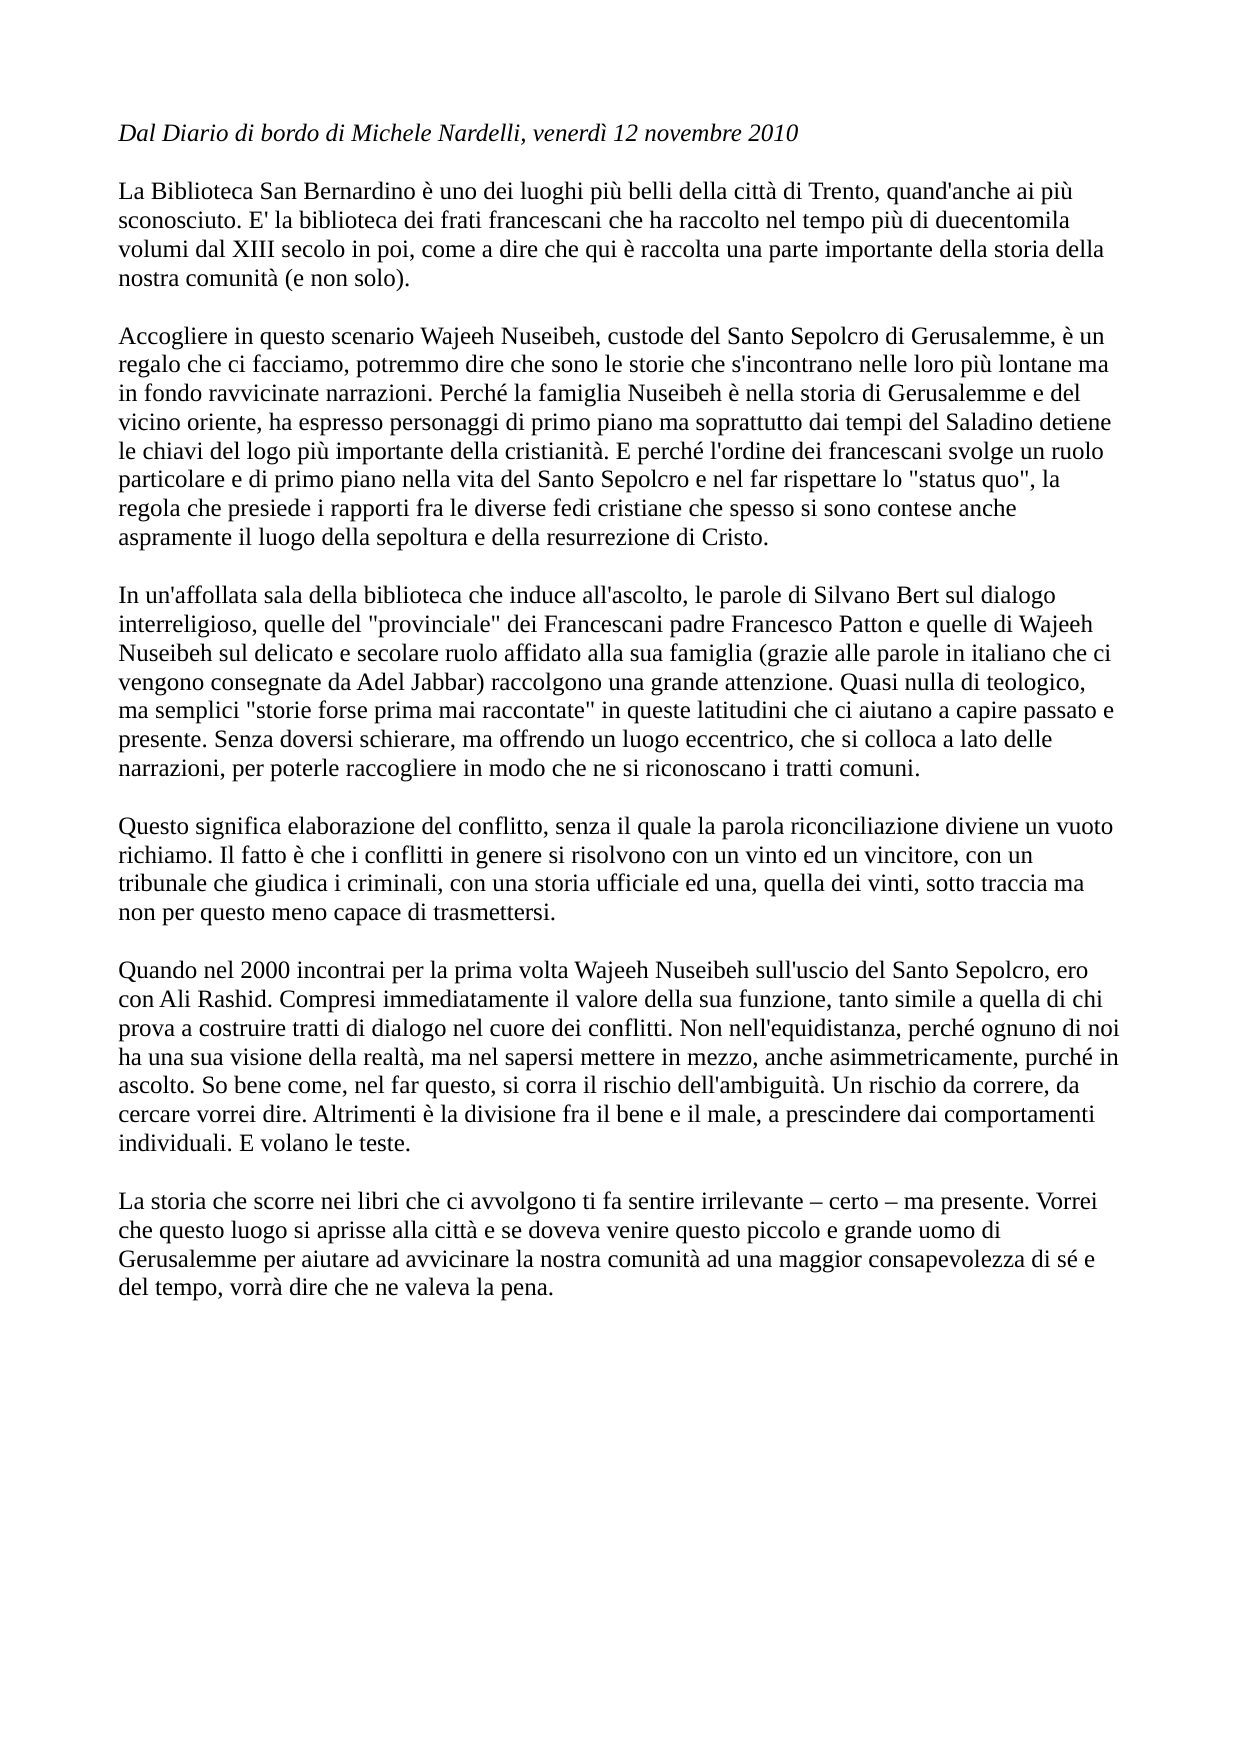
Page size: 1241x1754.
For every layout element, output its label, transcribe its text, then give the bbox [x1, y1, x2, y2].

text In un'affollata sala della biblioteca che induce all'ascolto, le parole di Silvano Bert sul dialogo interreligioso, quelle del "provinciale" dei Francescani padre Francesco Patton e quelle di Wajeeh Nuseibeh sul delicato e secolare ruolo affidato alla sua famiglia (grazie alle parole in italiano che ci vengono consegnate da Adel Jabbar) raccolgono una grande attenzione. Quasi nulla di teologico, ma semplici "storie forse prima mai raccontate" in queste latitudini che ci aiutano a capire passato e presente. Senza doversi schierare, ma offrendo un luogo eccentrico, che si colloca a lato delle narrazioni, per poterle raccogliere in modo che ne si riconoscano i tratti comuni. [118, 580, 1122, 782]
text Dal Diario di bordo di Michele Nardelli, venerdì 12 novembre 2010 [118, 118, 1122, 147]
text Accogliere in questo scenario Wajeeh Nuseibeh, custode del Santo Sepolcro di Gerusalemme, è un regalo che ci facciamo, potremmo dire che sono le storie che s'incontrano nelle loro più lontane ma in fondo ravvicinate narrazioni. Perché la famiglia Nuseibeh è nella storia di Gerusalemme e del vicino oriente, ha espresso personaggi di primo piano ma soprattutto dai tempi del Saladino detiene le chiavi del logo più importante della cristianità. E perché l'ordine dei francescani svolge un ruolo particolare e di primo piano nella vita del Santo Sepolcro e nel far rispettare lo "status quo", la regola che presiede i rapporti fra le diverse fedi cristiane che spesso si sono contese anche aspramente il luogo della sepoltura e della resurrezione di Cristo. [118, 321, 1122, 551]
text La storia che scorre nei libri che ci avvolgono ti fa sentire irrilevante – certo – ma presente. Vorrei che questo luogo si aprisse alla città e se doveva venire questo piccolo e grande uomo di Gerusalemme per aiutare ad avvicinare la nostra comunità ad una maggior consapevolezza di sé e del tempo, vorrà dire che ne valeva la pena. [118, 1186, 1122, 1301]
text La Biblioteca San Bernardino è uno dei luoghi più belli della città di Trento, quand'anche ai più sconosciuto. E' la biblioteca dei frati francescani che ha raccolto nel tempo più di duecentomila volumi dal XIII secolo in poi, come a dire che qui è raccolta una parte importante della storia della nostra comunità (e non solo). [118, 176, 1122, 291]
text Questo significa elaborazione del conflitto, senza il quale la parola riconciliazione diviene un vuoto richiamo. Il fatto è che i conflitti in genere si risolvono con un vinto ed un vincitore, con un tribunale che giudica i criminali, con una storia ufficiale ed una, quella dei vinti, sotto traccia ma non per questo meno capace di trasmettersi. [118, 811, 1122, 926]
text Quando nel 2000 incontrai per la prima volta Wajeeh Nuseibeh sull'uscio del Santo Sepolcro, ero con Ali Rashid. Compresi immediatamente il valore della sua funzione, tanto simile a quella di chi prova a costruire tratti di dialogo nel cuore dei conflitti. Non nell'equidistanza, perché ognuno di noi ha una sua visione della realtà, ma nel sapersi mettere in mezzo, anche asimmetricamente, purché in ascolto. So bene come, nel far questo, si corra il rischio dell'ambiguità. Un rischio da correre, da cercare vorrei dire. Altrimenti è la divisione fra il bene e il male, a prescindere dai comportamenti individuali. E volano le teste. [118, 956, 1122, 1157]
